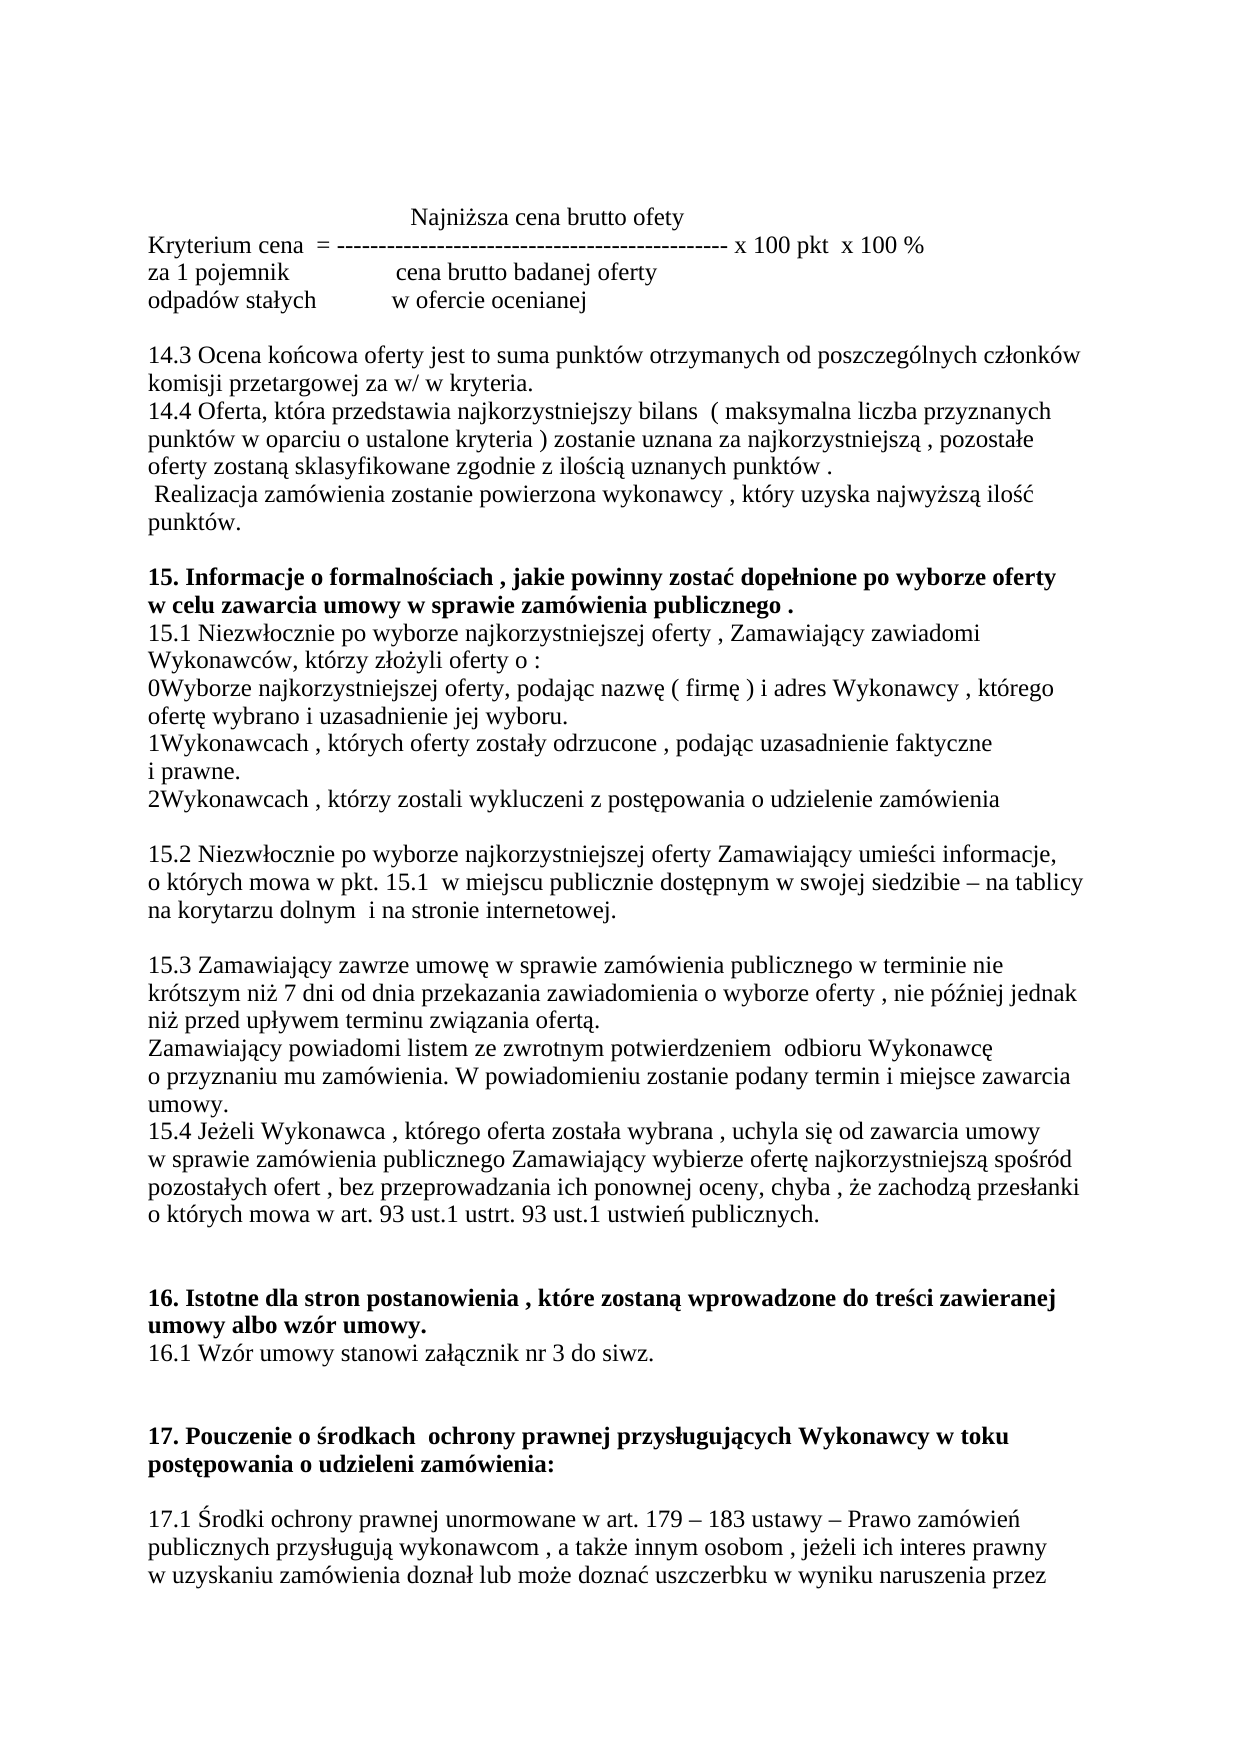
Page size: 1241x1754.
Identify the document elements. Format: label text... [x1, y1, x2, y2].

text 15. Informacje o formalnościach , jakie powinny zostać dopełnione po wyborze oferty w celu zawarcia umowy w sprawie zamówienia publicznego . [148, 563, 1092, 619]
text 15.2 Niezwłocznie po wyborze najkorzystniejszej oferty Zamawiający umieści informacje, o których mowa w pkt. 15.1 w miejscu publicznie dostępnym w swojej siedzibie – na tablicy na korytarzu dolnym i na stronie internetowej. [148, 840, 1092, 923]
list Wyborze najkorzystniejszej oferty, podając nazwę ( firmę ) i adres Wykonawcy , którego ofertę wybrano i uzasadnienie jej wyboru. [148, 674, 1092, 729]
text 16. Istotne dla stron postanowienia , które zostaną wprowadzone do treści zawieranej umowy albo wzór umowy. [148, 1284, 1092, 1339]
text Realizacja zamówienia zostanie powierzona wykonawcy , który uzyska najwyższą ilość punktów. [148, 480, 1092, 536]
text 15.1 Niezwłocznie po wyborze najkorzystniejszej oferty , Zamawiający zawiadomi Wykonawców, którzy złożyli oferty o : [148, 619, 1092, 674]
list Wykonawcach , którzy zostali wykluczeni z postępowania o udzielenie zamówienia [148, 785, 1092, 813]
text 17.1 Środki ochrony prawnej unormowane w art. 179 – 183 ustawy – Prawo zamówień publicznych przysługują wykonawcom , a także innym osobom , jeżeli ich interes prawny w uzyskaniu zamówienia doznał lub może doznać uszczerbku w wyniku naruszenia przez [148, 1505, 1092, 1588]
text 14.4 Oferta, która przedstawia najkorzystniejszy bilans ( maksymalna liczba przyznanych punktów w oparciu o ustalone kryteria ) zostanie uznana za najkorzystniejszą , pozostałe oferty zostaną sklasyfikowane zgodnie z ilością uznanych punktów . [148, 397, 1092, 480]
text 14.3 Ocena końcowa oferty jest to suma punktów otrzymanych od poszczególnych członków komisji przetargowej za w/ w kryteria. [148, 342, 1092, 397]
text odpadów stałych w ofercie ocenianej [148, 286, 1092, 314]
text Zamawiający powiadomi listem ze zwrotnym potwierdzeniem odbioru Wykonawcę o przyznaniu mu zamówienia. W powiadomieniu zostanie podany termin i miejsce zawarcia umowy. [148, 1034, 1092, 1117]
text 17. Pouczenie o środkach ochrony prawnej przysługujących Wykonawcy w toku postępowania o udzieleni zamówienia: [148, 1422, 1092, 1478]
text 15.3 Zamawiający zawrze umowę w sprawie zamówienia publicznego w terminie nie krótszym niż 7 dni od dnia przekazania zawiadomienia o wyborze oferty , nie później jednak niż przed upływem terminu związania ofertą. [148, 951, 1092, 1034]
text 16.1 Wzór umowy stanowi załącznik nr 3 do siwz. [148, 1339, 1092, 1367]
list Wykonawcach , których oferty zostały odrzucone , podając uzasadnienie faktyczne i prawne. [148, 729, 1092, 785]
text Kryterium cena = ----------------------------------------------- x 100 pkt x 100 % [148, 231, 1092, 258]
text 15.4 Jeżeli Wykonawca , którego oferta została wybrana , uchyla się od zawarcia umowy w sprawie zamówienia publicznego Zamawiający wybierze ofertę najkorzystniejszą spośród pozostałych ofert , bez przeprowadzania ich ponownej oceny, chyba , że zachodzą przesłanki o których mowa w art. 93 ust.1 ustrt. 93 ust.1 ustwień publicznych. [148, 1117, 1092, 1228]
text Najniższa cena brutto ofety [148, 203, 1092, 231]
text za 1 pojemnik cena brutto badanej oferty [148, 258, 1092, 286]
